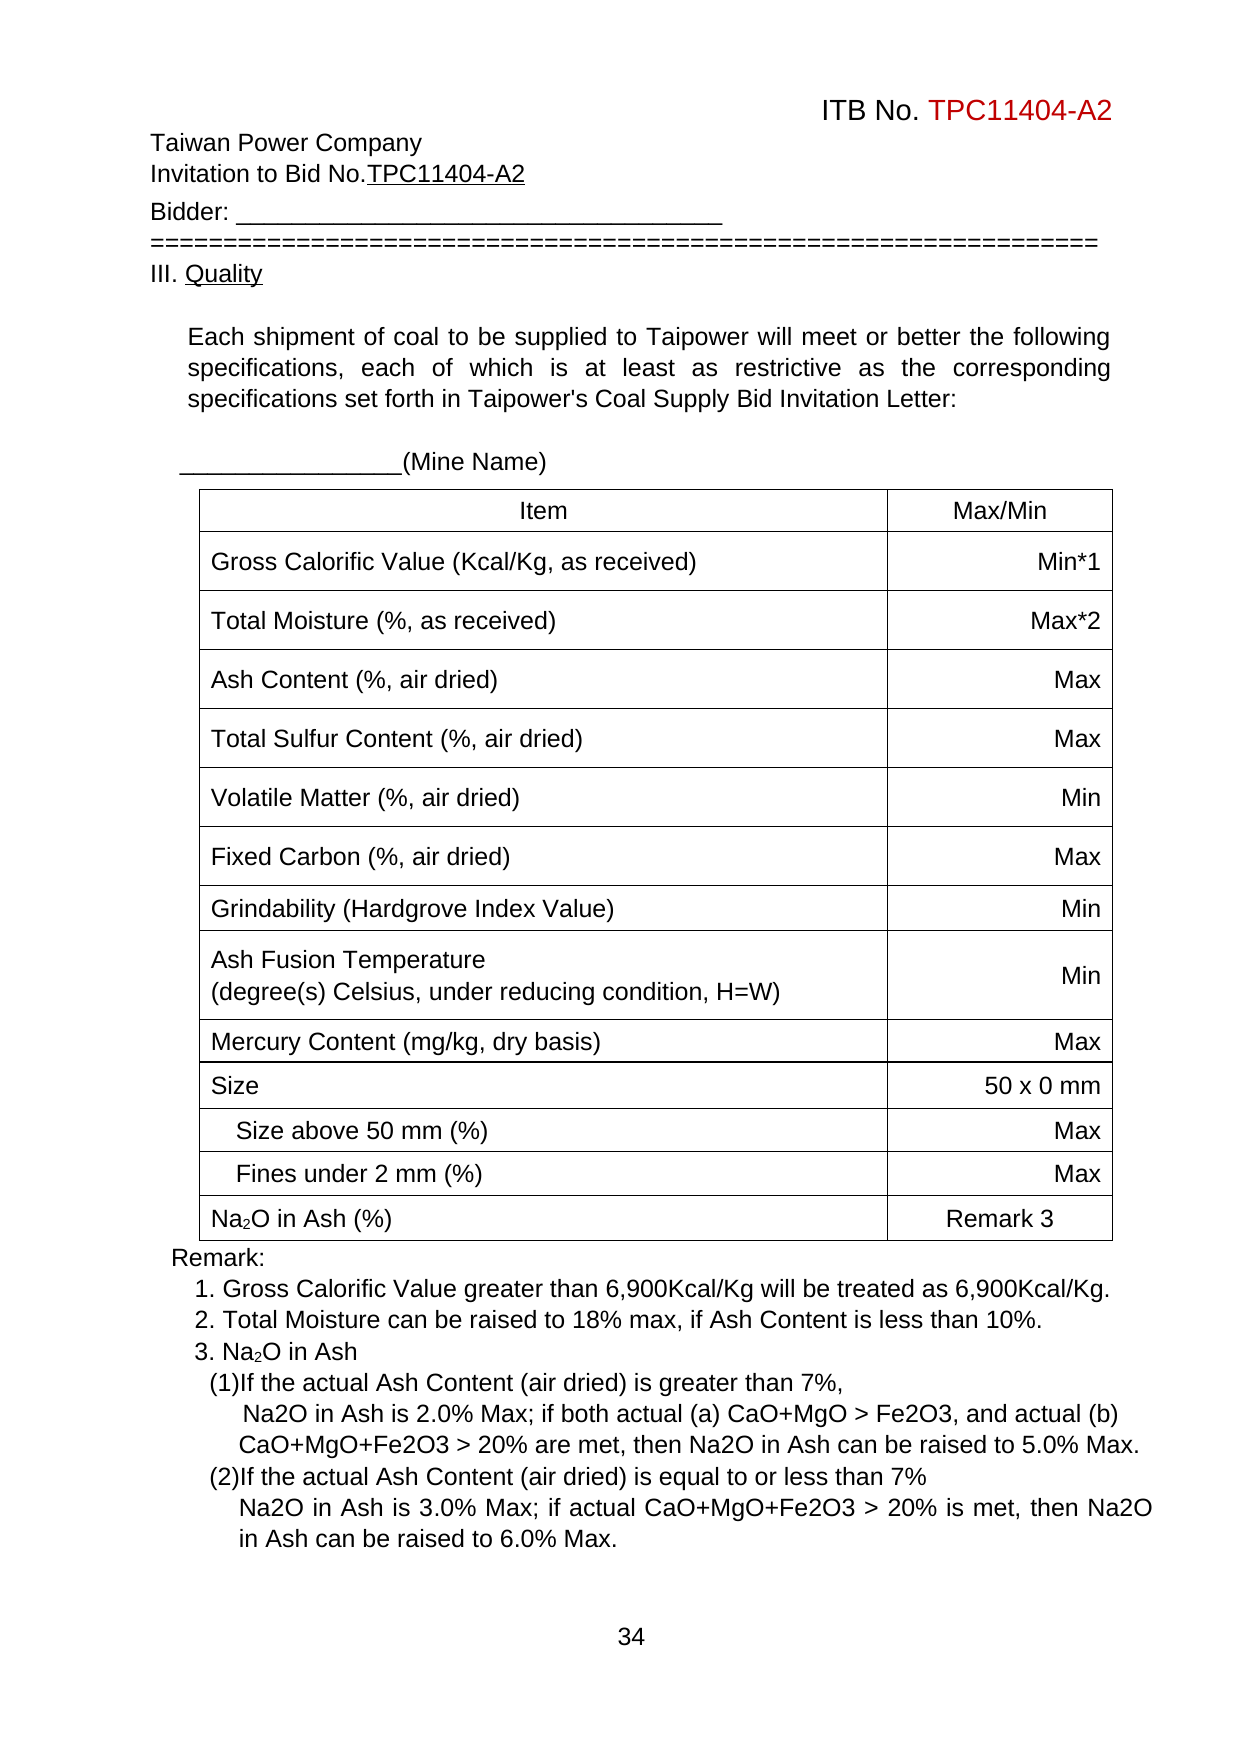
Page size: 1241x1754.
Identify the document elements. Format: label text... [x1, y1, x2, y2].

text 2. Total Moisture can be raised to 18% max, if Ash Content is less than 10%. [175, 1304, 1113, 1335]
text Invitation to Bid No.TPC11404-A2 [150, 157, 1113, 189]
table_cell Ash Content (%, air dried) [200, 650, 887, 708]
table_cell Min [888, 931, 1112, 1019]
table_cell Max [888, 650, 1112, 708]
table_cell Fines under 2 mm (%) [200, 1152, 887, 1195]
text 3. Na2O in Ash [150, 1335, 1113, 1366]
table_cell Na2O in Ash (%) [200, 1196, 887, 1240]
table_cell Total Moisture (%, as received) [200, 591, 887, 649]
table_cell Mercury Content (mg/kg, dry basis) [200, 1020, 887, 1061]
table_cell Min [888, 886, 1112, 930]
text (1)If the actual Ash Content (air dried) is greater than 7%, [150, 1366, 1113, 1397]
text (2)If the actual Ash Content (air dried) is equal to or less than 7% [209, 1460, 1154, 1491]
table_cell Ash Fusion Temperature (degree(s) Celsius, under reducing condition, H=W) [200, 931, 887, 1019]
table_cell Fixed Carbon (%, air dried) [200, 827, 887, 885]
table_cell Min*1 [888, 532, 1112, 590]
table_cell Size [200, 1063, 887, 1107]
table_cell Max*2 [888, 591, 1112, 649]
table_cell Min [888, 768, 1112, 826]
table_cell Max [888, 1109, 1112, 1151]
text Na2O in Ash is 3.0% Max; if actual CaO+MgO+Fe2O3 > 20% is met, then Na2O in Ash can be raised to 6.0% Max. [238, 1491, 1154, 1554]
table_cell Max [888, 1152, 1112, 1195]
table_cell Total Sulfur Content (%, air dried) [200, 709, 887, 767]
text Taiwan Power Company [150, 126, 1113, 157]
text Na2O in Ash is 2.0% Max; if both actual (a) CaO+MgO > Fe2O3, and actual (b) CaO+MgO+Fe2O3 > 20% are met, then Na2O in Ash can be raised to 5.0% Max. [238, 1397, 1154, 1460]
table_cell Grindability (Hardgrove Index Value) [200, 886, 887, 930]
text ================================================================= [150, 226, 1113, 257]
text Remark: [150, 1241, 1113, 1272]
text Bidder: ___________________________________ [150, 189, 1113, 226]
table_cell Gross Calorific Value (Kcal/Kg, as received) [200, 532, 887, 590]
table_cell Remark 3 [888, 1196, 1112, 1240]
table_header Max/Min [888, 490, 1112, 531]
table_cell Size above 50 mm (%) [200, 1109, 887, 1151]
text ________________(Mine Name) [179, 445, 1113, 476]
table_cell Volatile Matter (%, air dried) [200, 768, 887, 826]
table_cell Max [888, 827, 1112, 885]
text Each shipment of coal to be supplied to Taipower will meet or better the following specifications, each of which is at least as restrictive as the corresponding specifications set forth in Taipower's Coal Supply Bid Invitation Letter: [187, 320, 1113, 414]
table_header Item [200, 490, 887, 531]
text 1. Gross Calorific Value greater than 6,900Kcal/Kg will be treated as 6,900Kcal/Kg. [175, 1272, 1113, 1304]
table_cell Max [888, 1020, 1112, 1061]
table_cell 50 x 0 mm [888, 1063, 1112, 1107]
table_cell Max [888, 709, 1112, 767]
text III. Quality [150, 257, 1113, 289]
